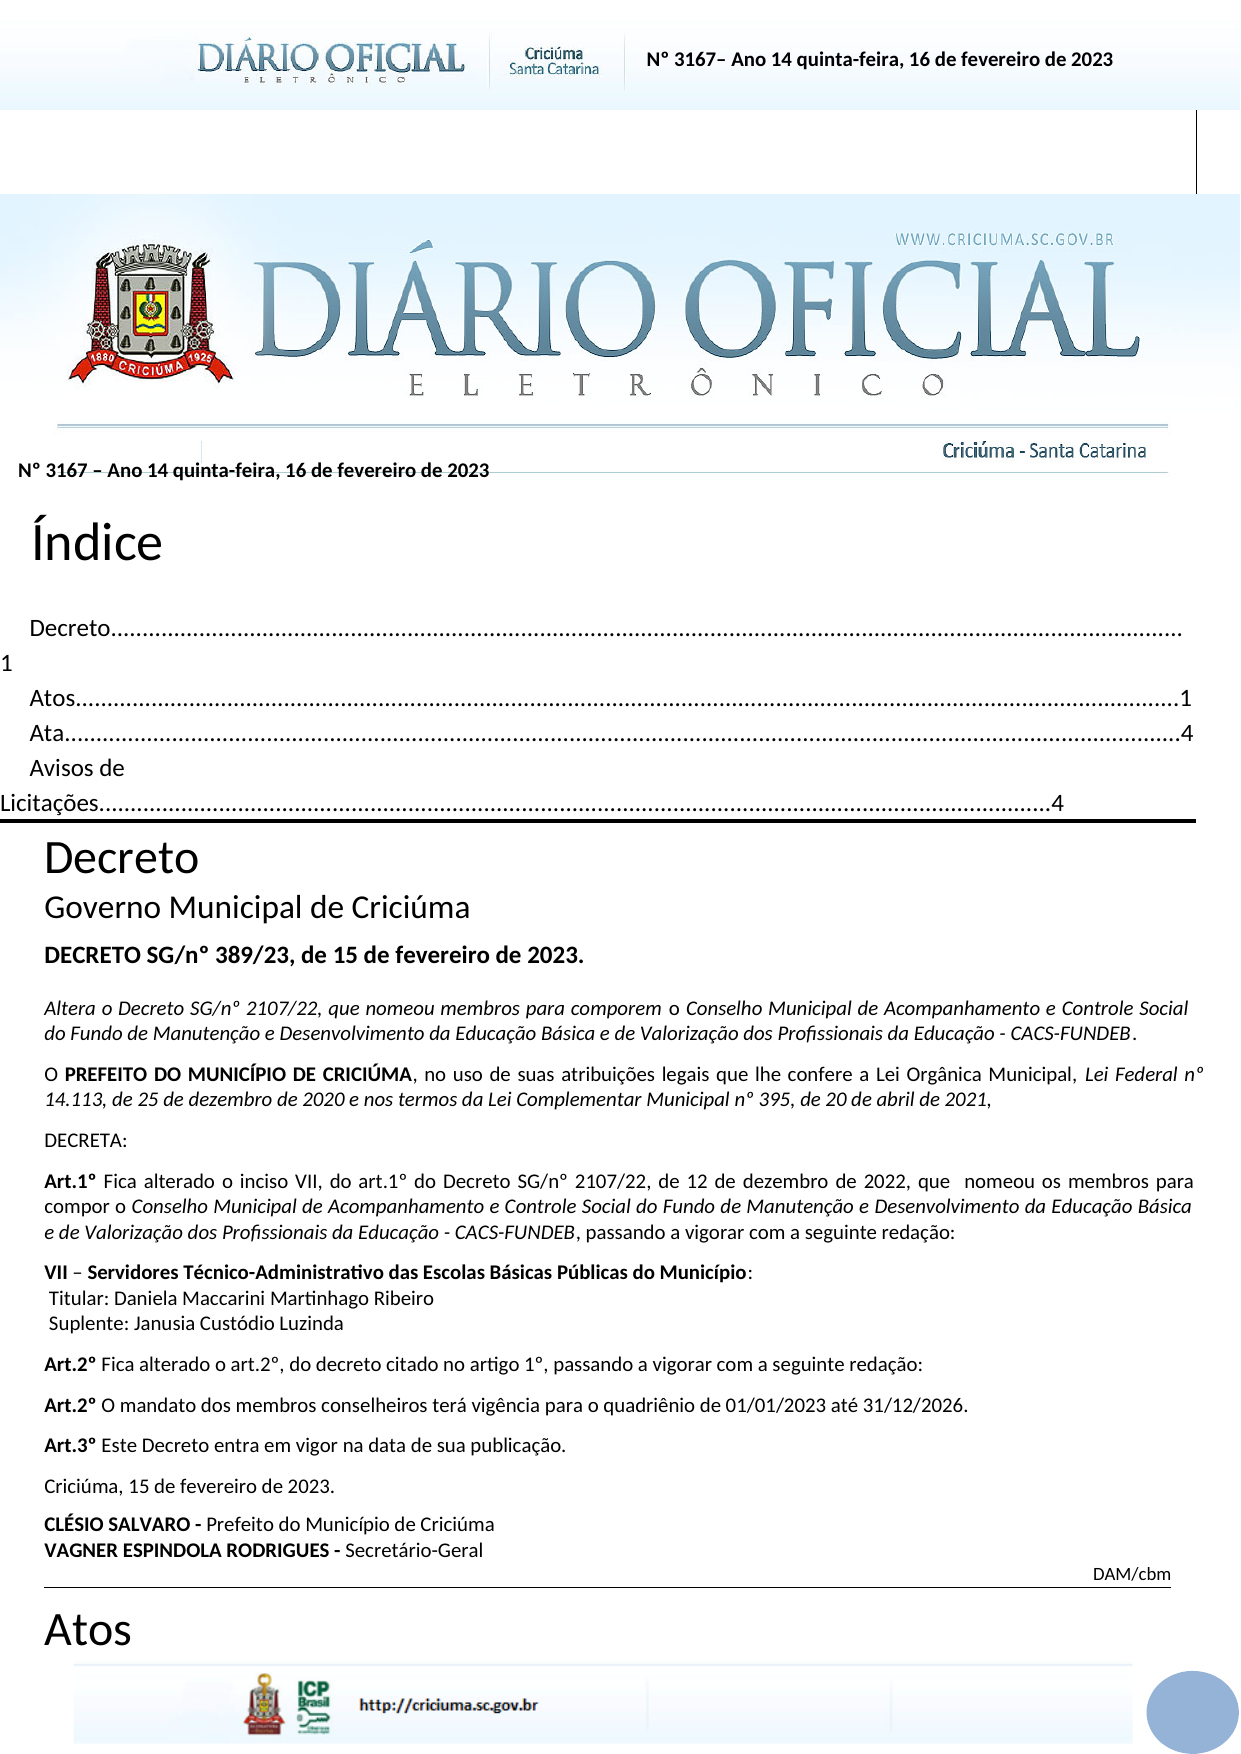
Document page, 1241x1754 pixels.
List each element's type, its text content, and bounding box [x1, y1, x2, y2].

text Decreto [44, 827, 1196, 886]
text VAGNER ESPINDOLA RODRIGUES - Secretário-Geral [44, 1537, 1171, 1562]
text Atos [44, 1598, 1196, 1657]
list DECRETO SG/nº 389/23, de 15 de fevereiro de 2023. [44, 939, 1194, 969]
text Art.2º O mandato dos membros conselheiros terá vigência para o quadriênio de 01/01/2023 até 31/12/2026. [44, 1392, 1196, 1417]
text Art.1º Fica alterado o inciso VII, do art.1º do Decreto SG/nº 2107/22, de 12 de dezembro de 2022, que nomeou os membros para compor o Conselho Municipal de Acompanhamento e Controle Social do Fundo de Manutenção e Desenvolvimento da Educação Básica e de Valorização dos Profissionais da Educação - CACS-FUNDEB, passando a vigorar com a seguinte redação: [44, 1168, 1196, 1244]
text Criciúma, 15 de fevereiro de 2023. [44, 1473, 1171, 1499]
text VII – Servidores Técnico-Administrativo das Escolas Básicas Públicas do Município: [44, 1259, 1196, 1285]
text Governo Municipal de Criciúma [44, 886, 1196, 926]
list Altera o Decreto SG/nº 2107/22, que nomeou membros para comporem o Conselho Municipal de Acompanhamento e Controle Social do Fundo de Manutenção e Desenvolvimento da Educação Básica e de Valorização dos Profissionais da Educação - CACS-FUNDEB. [44, 995, 1191, 1046]
text Art.2º Fica alterado o art.2º, do decreto citado no artigo 1º, passando a vigorar com a seguinte redação: [44, 1351, 1196, 1377]
text Art.3º Este Decreto entra em vigor na data de sua publicação. [44, 1433, 1196, 1458]
text Suplente: Janusia Custódio Luzinda [44, 1310, 1196, 1336]
text Titular: Daniela Maccarini Martinhago Ribeiro [44, 1285, 1196, 1310]
text Ata.................................................................................................................................................................................4 [0, 717, 1196, 747]
text CLÉSIO SALVARO - Prefeito do Município de Criciúma [44, 1511, 1171, 1537]
text Decreto..........................................................................................................................................................................1 [0, 612, 1196, 677]
text O PREFEITO DO MUNICÍPIO DE CRICIÚMA, no uso de suas atribuições legais que lhe confere a Lei Orgânica Municipal, Lei Federal nº 14.113, de 25 de dezembro de 2020 e nos termos da Lei Complementar Municipal nº 395, de 20 de abril de 2021, [44, 1061, 1206, 1112]
text DAM/cbm [44, 1562, 1171, 1587]
text Avisos de Licitações.......................................................................................................................................................4 [0, 752, 1196, 819]
text DECRETA: [44, 1127, 1196, 1153]
text Atos...............................................................................................................................................................................1 [0, 682, 1196, 712]
